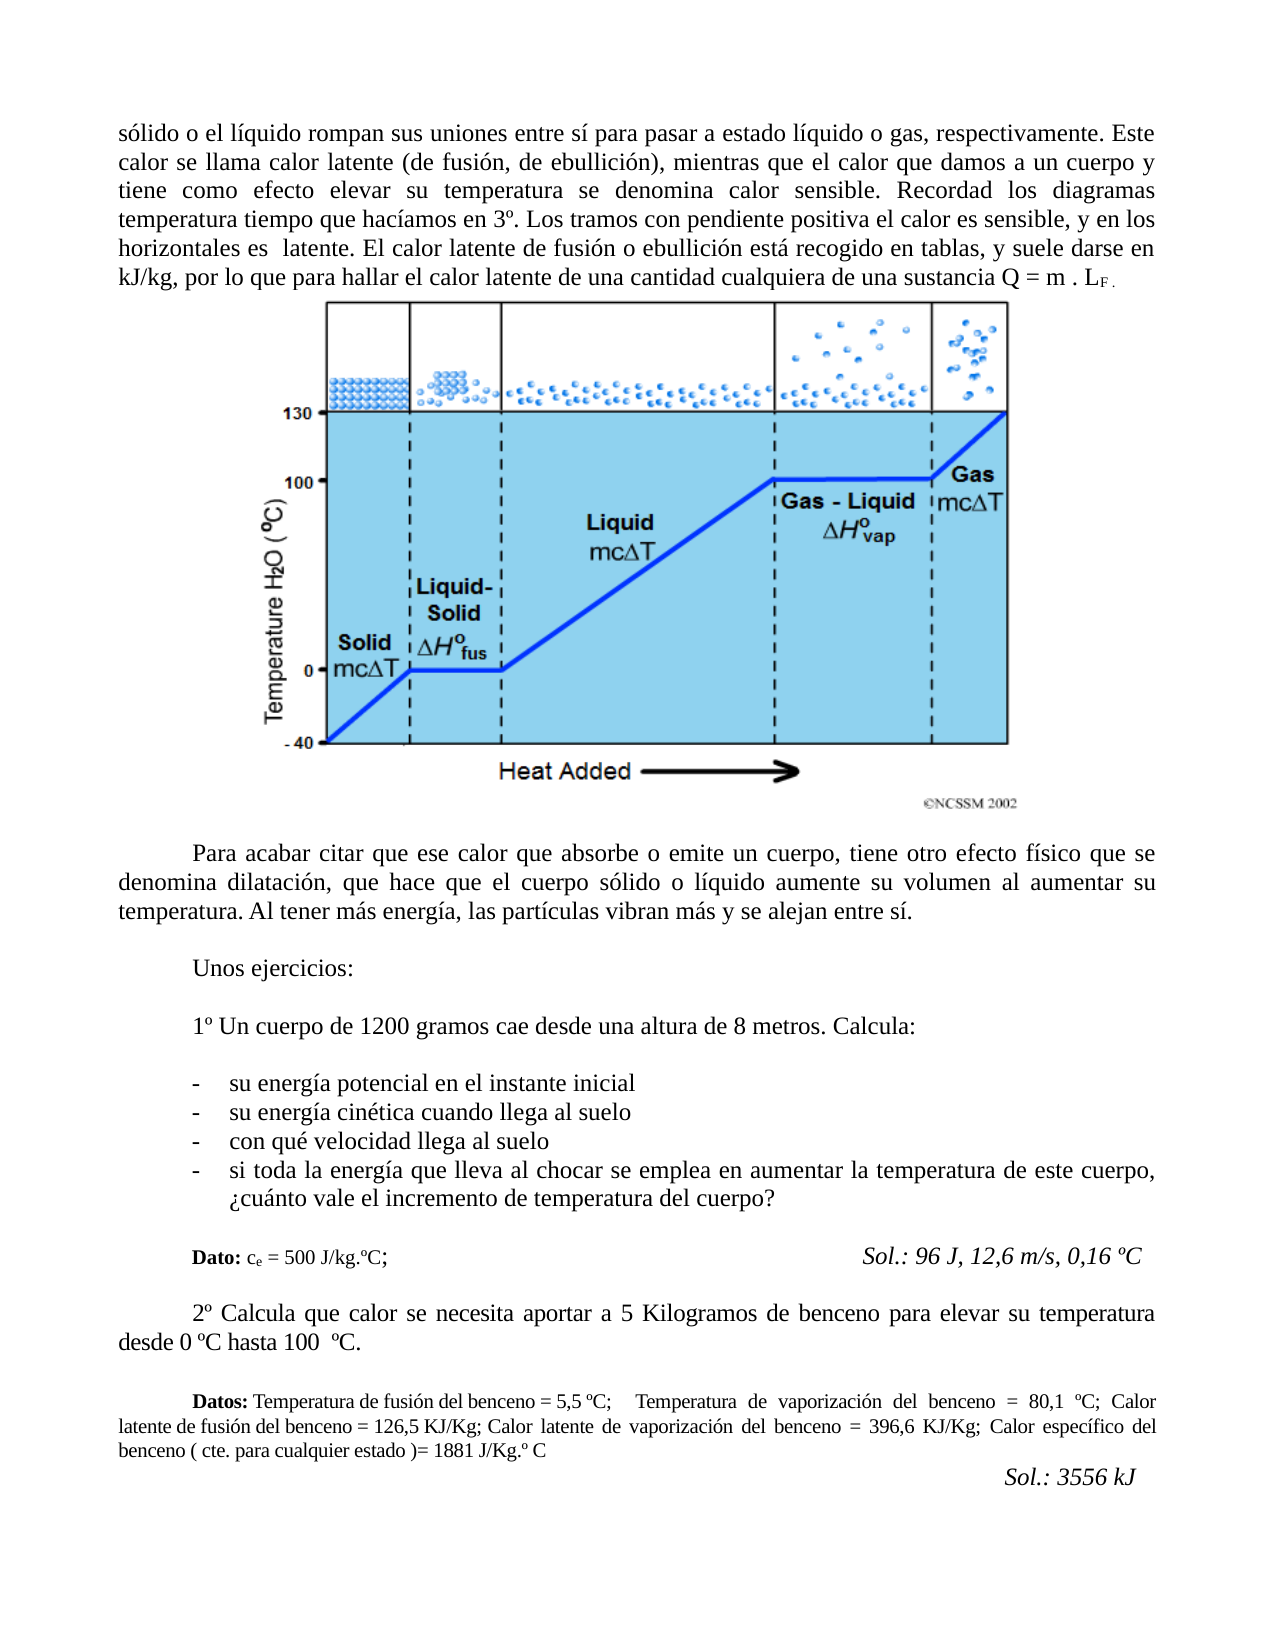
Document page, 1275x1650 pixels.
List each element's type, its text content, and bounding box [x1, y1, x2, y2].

text 1º Un cuerpo de 1200 gramos cae desde una altura de 8 metros. Calcula: [118, 1011, 1157, 1040]
text Sol.: 3556 kJ [118, 1462, 1157, 1490]
list su energía potencial en el instante inicial [192, 1068, 1157, 1097]
list si toda la energía que lleva al chocar se emplea en aumentar la temperatura de este cuerpo, ¿cuánto vale el incremento de temperatura del cuerpo? [192, 1155, 1157, 1212]
text sólido o el líquido rompan sus uniones entre sí para pasar a estado líquido o gas, respectivamente. Este calor se llama calor latente (de fusión, de ebullición), mientras que el calor que damos a un cuerpo y tiene como efecto elevar su temperatura se denomina calor sensible. Recordad los diagramas temperatura tiempo que hacíamos en 3º. Los tramos con pendiente positiva el calor es sensible, y en los horizontales es latente. El calor latente de fusión o ebullición está recogido en tablas, y suele darse en kJ/kg, por lo que para hallar el calor latente de una cantidad cualquiera de una sustancia Q = m . LF . [118, 118, 1157, 291]
list con qué velocidad llega al suelo [192, 1126, 1157, 1155]
text Unos ejercicios: [118, 953, 1157, 982]
text Dato: ce = 500 J/kg.ºC; Sol.: 96 J, 12,6 m/s, 0,16 ºC [192, 1241, 1157, 1270]
list su energía cinética cuando llega al suelo [192, 1097, 1157, 1126]
text Para acabar citar que ese calor que absorbe o emite un cuerpo, tiene otro efecto físico que se denomina dilatación, que hace que el cuerpo sólido o líquido aumente su volumen al aumentar su temperatura. Al tener más energía, las partículas vibran más y se alejan entre sí. [118, 838, 1157, 925]
text Datos: Temperatura de fusión del benceno = 5,5 ºC; Temperatura de vaporización del benceno = 80,1 ºC; Calor latente de fusión del benceno = 126,5 KJ/Kg; Calor latente de vaporización del benceno = 396,6 KJ/Kg; Calor específico del benceno ( cte. para cualquier estado )= 1881 J/Kg.º C [118, 1385, 1157, 1462]
text 2º Calcula que calor se necesita aportar a 5 Kilogramos de benceno para elevar su temperatura desde 0 ºC hasta 100 ºC. [118, 1298, 1157, 1356]
